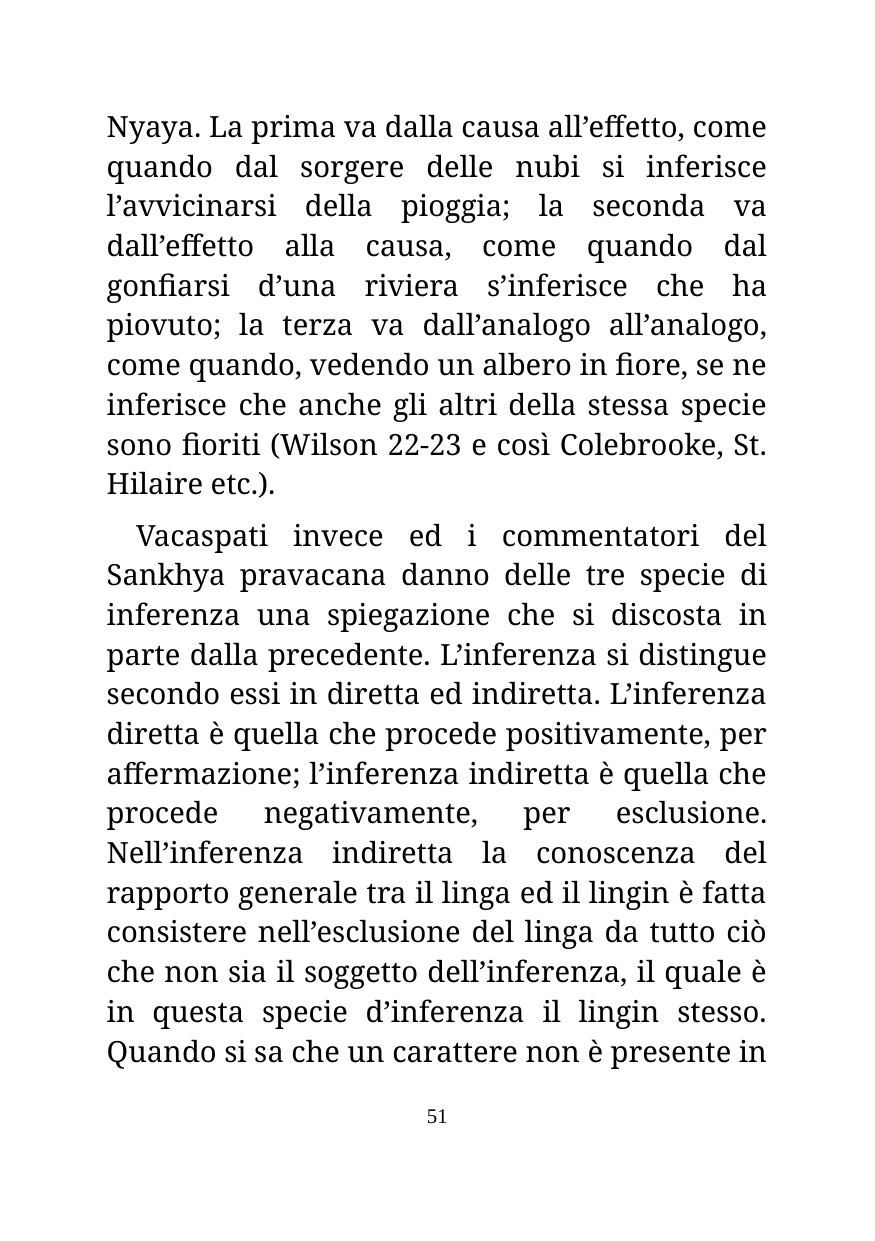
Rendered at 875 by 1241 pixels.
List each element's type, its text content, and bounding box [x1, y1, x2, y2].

text Vacaspati invece ed i commentatori del Sankhya pravacana danno delle tre specie di inferenza una spiegazione che si discosta in parte dalla precedente. L’inferenza si distingue secondo essi in diretta ed indiretta. L’inferenza diretta è quella che procede positivamente, per affermazione; l’inferenza indiretta è quella che procede negativamente, per esclusione. Nell’inferenza indiretta la conoscenza del rapporto generale tra il linga ed il lingin è fatta consistere nell’esclusione del linga da tutto ciò che non sia il soggetto dell’inferenza, il quale è in questa specie d’inferenza il lingin stesso. Quando si sa che un carattere non è presente in [106, 515, 768, 1071]
text Nyaya. La prima va dalla causa all’effetto, come quando dal sorgere delle nubi si inferisce l’avvicinarsi della pioggia; la seconda va dall’effetto alla causa, come quando dal gonfiarsi d’una riviera s’inferisce che ha piovuto; la terza va dall’analogo all’analogo, come quando, vedendo un albero in fiore, se ne inferisce che anche gli altri della stessa specie sono fioriti (Wilson 22-23 e così Colebrooke, St. Hilaire etc.). [106, 106, 768, 503]
